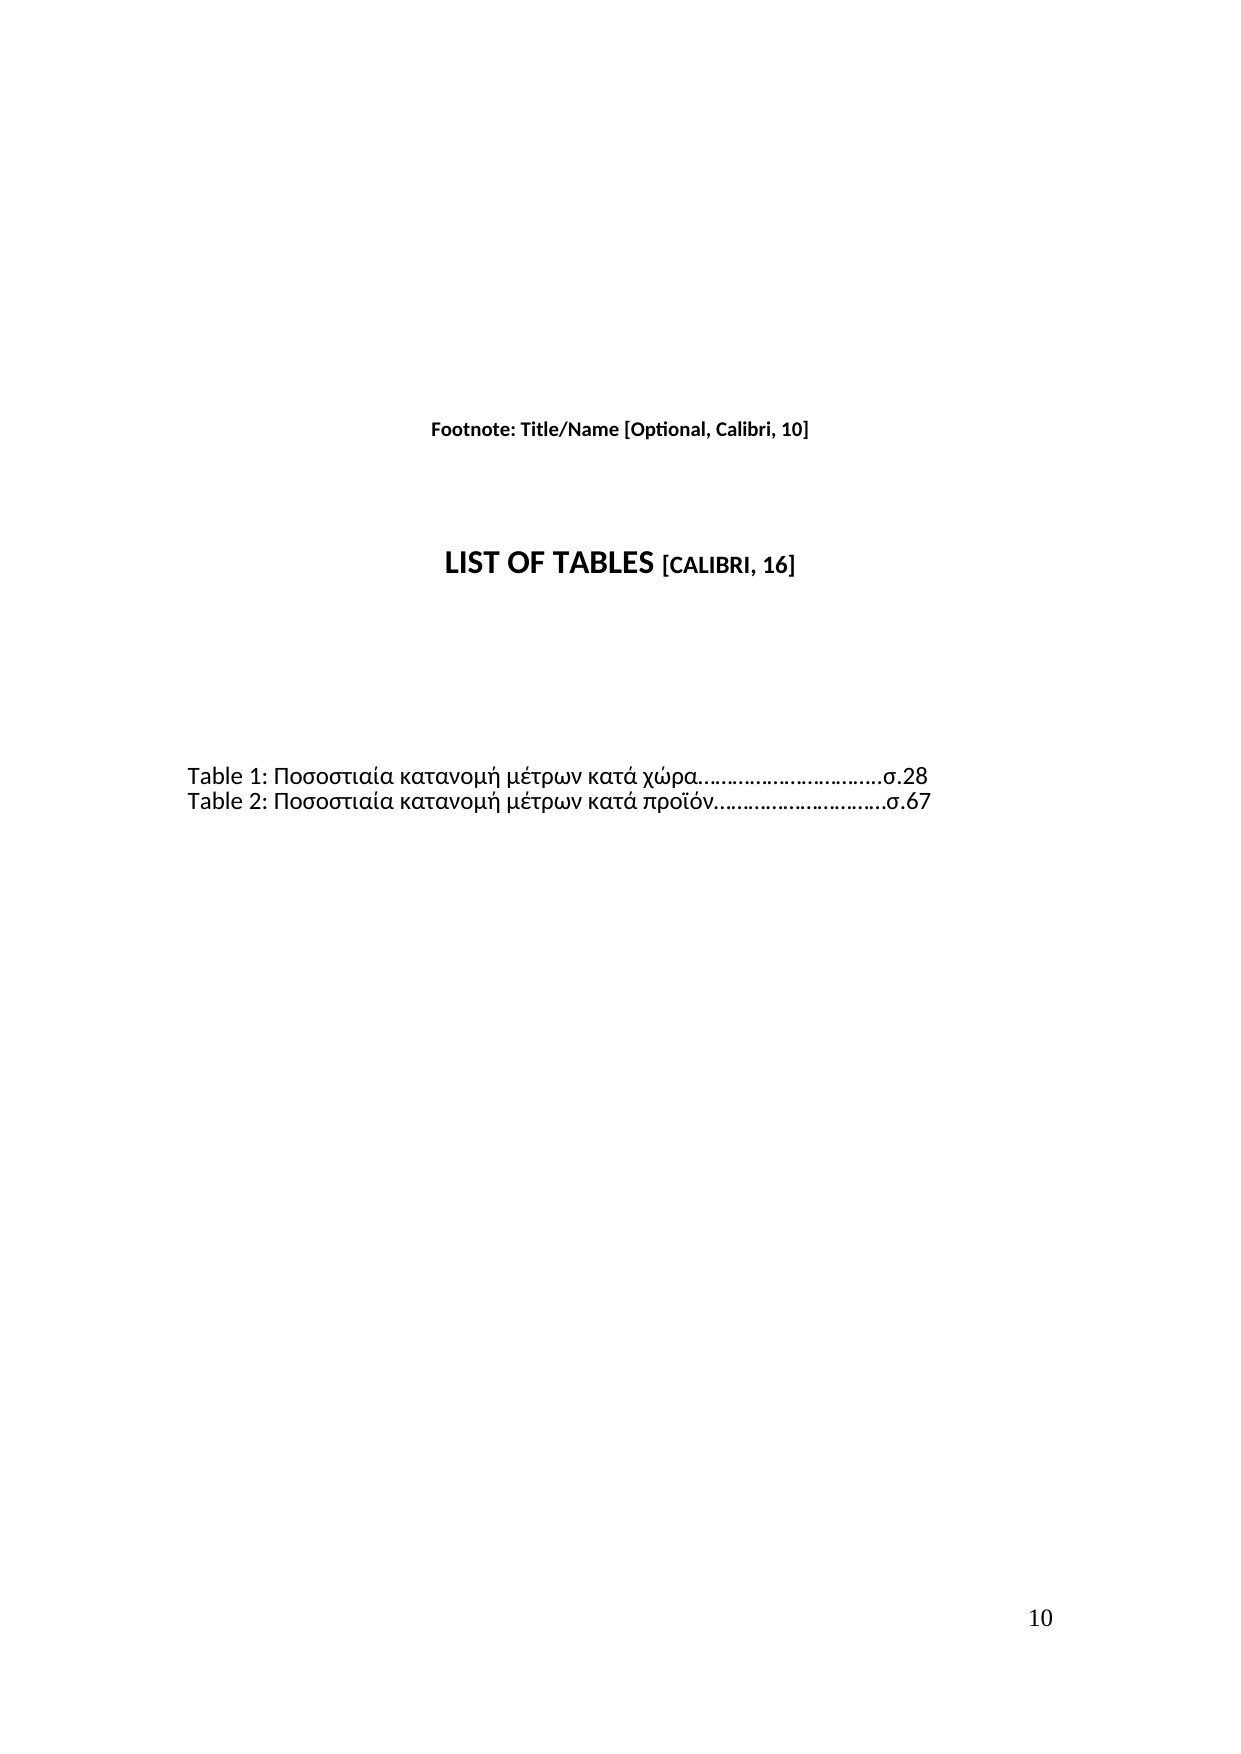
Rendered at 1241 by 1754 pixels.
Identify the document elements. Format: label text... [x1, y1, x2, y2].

subtitle LIST OF TABLES [Calibri, 16] [187, 549, 1053, 582]
text Table 1: Ποσοστιαία κατανομή μέτρων κατά χώρα…………………………..σ.28 [187, 766, 1053, 791]
text Footnote: Title/Name [Optional, Calibri, 10] [187, 421, 1053, 442]
text Table 2: Ποσοστιαία κατανομή μέτρων κατά προϊόν…………………………σ.67 [187, 791, 1053, 816]
